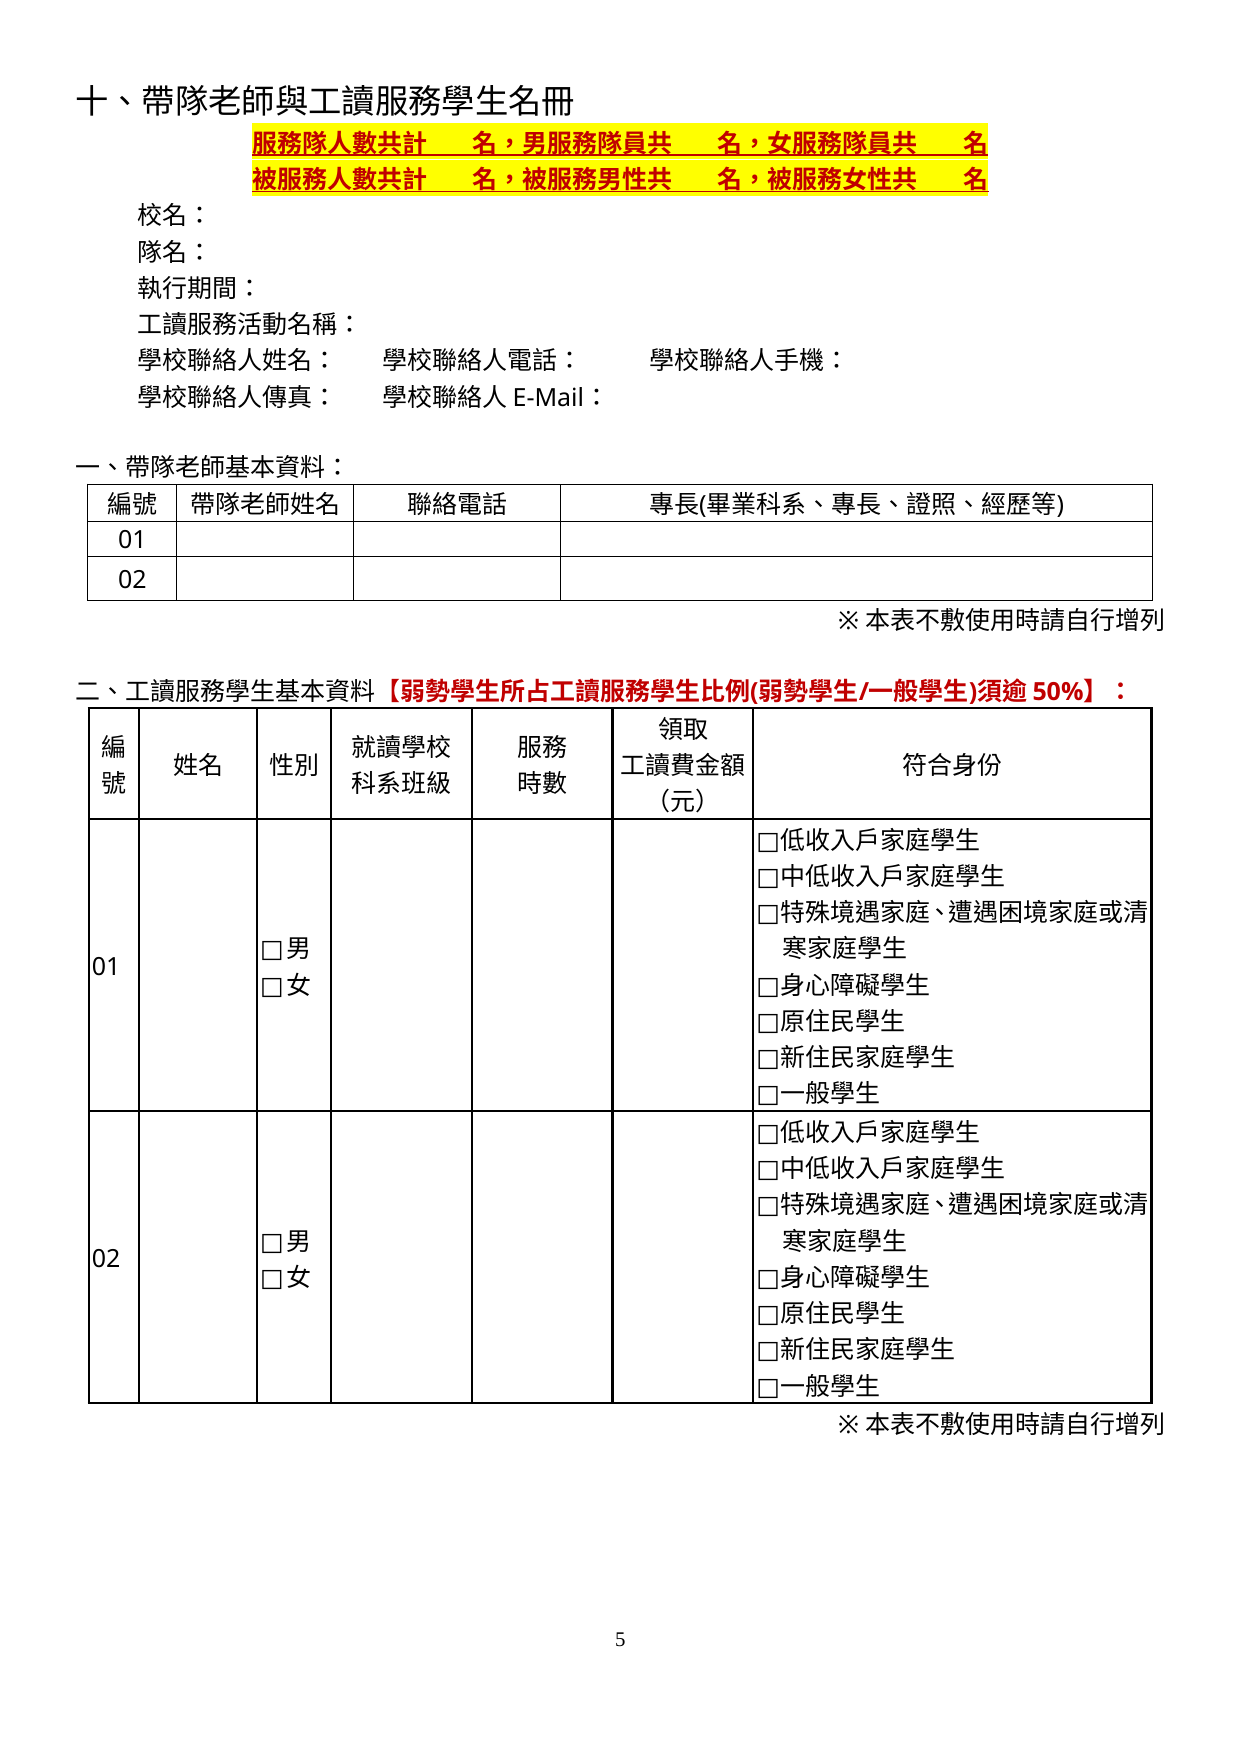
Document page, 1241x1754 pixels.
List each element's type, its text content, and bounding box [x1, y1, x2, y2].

text 服務隊人數共計 名，男服務隊員共 名，女服務隊員共 名 [75, 123, 1165, 159]
text 十、帶隊老師與工讀服務學生名冊 [75, 75, 1165, 123]
text 執行期間： [75, 268, 1165, 304]
table_cell 01 [88, 522, 176, 556]
table_cell [354, 522, 560, 556]
text ※ 本表不敷使用時請自行增列 [75, 1404, 1165, 1441]
table_header 領取 工讀費金額（元） [614, 709, 752, 818]
table_header 聯絡電話 [354, 485, 560, 521]
table_cell [614, 1112, 752, 1402]
table_cell 02 [90, 1112, 138, 1402]
table_header 編號 [88, 485, 176, 521]
table_cell □低收入戶家庭學生 □中低收入戶家庭學生 □特殊境遇家庭、遭遇困境家庭或清寒家庭學生 □身心障礙學生 □原住民學生 □新住民家庭學生 □一般學生 [754, 820, 1150, 1110]
text 被服務人數共計 名，被服務男性共 名，被服務女性共 名 [75, 159, 1165, 196]
table_cell [177, 557, 353, 600]
table_cell □低收入戶家庭學生 □中低收入戶家庭學生 □特殊境遇家庭、遭遇困境家庭或清寒家庭學生 □身心障礙學生 □原住民學生 □新住民家庭學生 □一般學生 [754, 1112, 1150, 1402]
table_cell 男 女 [258, 1112, 330, 1402]
table_cell [140, 1112, 256, 1402]
table_cell [561, 522, 1152, 556]
table_cell [177, 522, 353, 556]
text 一、帶隊老師基本資料： [75, 447, 1165, 483]
text 學校聯絡人姓名： 學校聯絡人電話： 學校聯絡人手機： [75, 341, 1165, 377]
table_cell [473, 820, 611, 1110]
table_cell [473, 1112, 611, 1402]
table_cell [561, 557, 1152, 600]
table_header 帶隊老師姓名 [177, 485, 353, 521]
text 工讀服務活動名稱： [75, 304, 1165, 341]
table_cell 01 [90, 820, 138, 1110]
text 學校聯絡人傳真： 學校聯絡人E-Mail： [75, 377, 1165, 413]
text 二、工讀服務學生基本資料【弱勢學生所占工讀服務學生比例(弱勢學生/一般學生)須逾50%】： [75, 671, 1165, 707]
table_header 符合身份 [754, 709, 1150, 818]
table_cell [140, 820, 256, 1110]
table_cell [332, 820, 471, 1110]
table_cell [614, 820, 752, 1110]
table_header 編號 [90, 709, 138, 818]
table_header 姓名 [140, 709, 256, 818]
table_cell 02 [88, 557, 176, 600]
text 校名： [75, 196, 1165, 232]
table_cell 男 女 [258, 820, 330, 1110]
table_cell [354, 557, 560, 600]
table_header 服務 時數 [473, 709, 611, 818]
table_header 專長(畢業科系、專長、證照、經歷等) [561, 485, 1152, 521]
text ※ 本表不敷使用時請自行增列 [75, 601, 1165, 637]
table_header 就讀學校 科系班級 [332, 709, 471, 818]
table_cell [332, 1112, 471, 1402]
table_header 性別 [258, 709, 330, 818]
text 隊名： [75, 232, 1165, 268]
